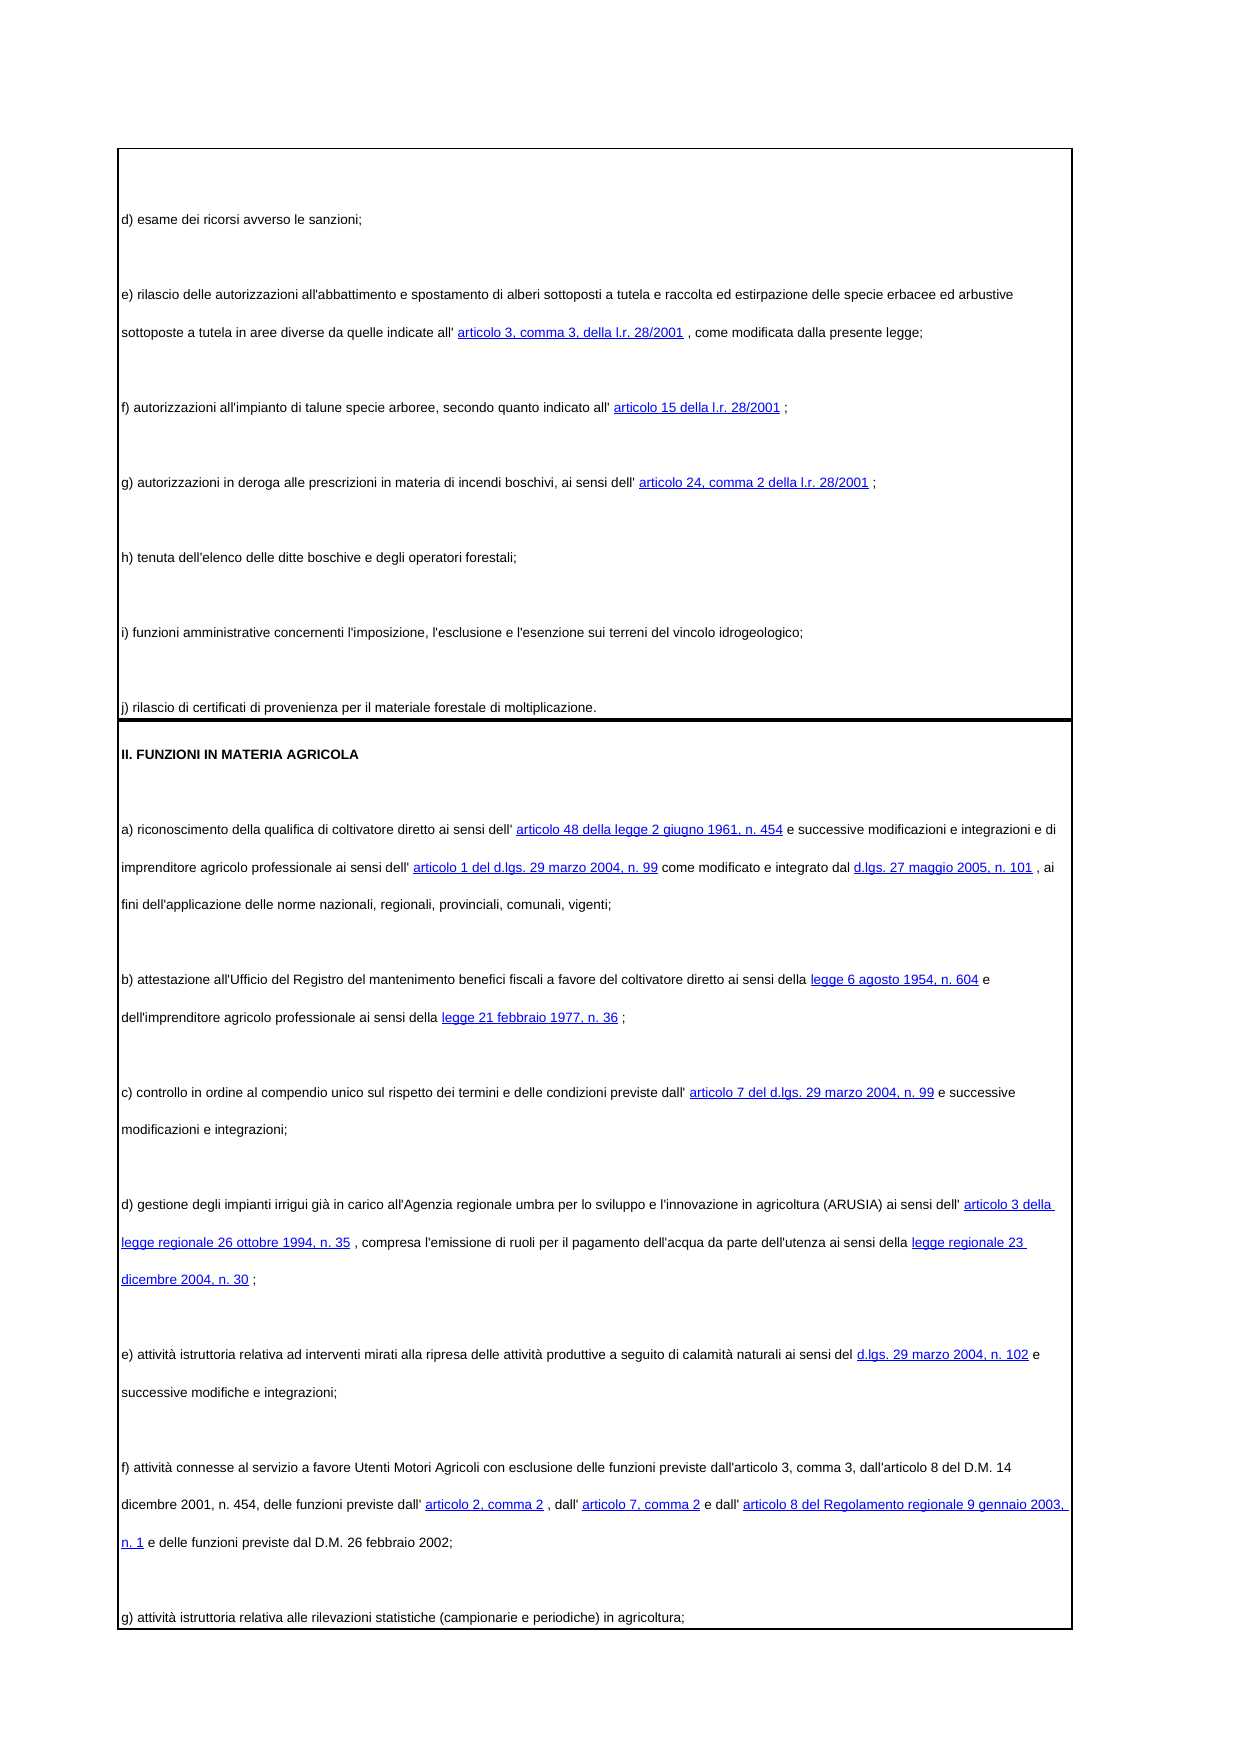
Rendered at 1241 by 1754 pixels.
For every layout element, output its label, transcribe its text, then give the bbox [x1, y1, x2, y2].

table_header II. FUNZIONI IN MATERIA AGRICOLA a) riconoscimento della qualifica di coltivatore diretto ai sensi dell' articolo 48 della legge 2 giugno 1961, n. 454 e successive modificazioni e integrazioni e di imprenditore agricolo professionale ai sensi dell' articolo 1 del d.lgs. 29 marzo 2004, n. 99 come modificato e integrato dal d.lgs. 27 maggio 2005, n. 101 , ai fini dell'applicazione delle norme nazionali, regionali, provinciali, comunali, vigenti; b) attestazione all'Ufficio del Registro del mantenimento benefici fiscali a favore del coltivatore diretto ai sensi della legge 6 agosto 1954, n. 604 e dell'imprenditore agricolo professionale ai sensi della legge 21 febbraio 1977, n. 36 ; c) controllo in ordine al compendio unico sul rispetto dei termini e delle condizioni previste dall' articolo 7 del d.lgs. 29 marzo 2004, n. 99 e successive modificazioni e integrazioni; d) gestione degli impianti irrigui già in carico all'Agenzia regionale umbra per lo sviluppo e l'innovazione in agricoltura (ARUSIA) ai sensi dell' articolo 3 della legge regionale 26 ottobre 1994, n. 35 , compresa l'emissione di ruoli per il pagamento dell'acqua da parte dell'utenza ai sensi della legge regionale 23 dicembre 2004, n. 30 ; e) attività istruttoria relativa ad interventi mirati alla ripresa delle attività produttive a seguito di calamità naturali ai sensi del d.lgs. 29 marzo 2004, n. 102 e successive modifiche e integrazioni; f) attività connesse al servizio a favore Utenti Motori Agricoli con esclusione delle funzioni previste dall'articolo 3, comma 3, dall'articolo 8 del D.M. 14 dicembre 2001, n. 454, delle funzioni previste dall' articolo 2, comma 2 , dall' articolo 7, comma 2 e dall' articolo 8 del Regolamento regionale 9 gennaio 2003, n. 1 e delle funzioni previste dal D.M. 26 febbraio 2002; g) attività istruttoria relativa alle rilevazioni statistiche (campionarie e periodiche) in agricoltura; [119, 722, 1071, 1628]
table_header [1073, 148, 1122, 1630]
table_header d) esame dei ricorsi avverso le sanzioni; e) rilascio delle autorizzazioni all'abbattimento e spostamento di alberi sottoposti a tutela e raccolta ed estirpazione delle specie erbacee ed arbustive sottoposte a tutela in aree diverse da quelle indicate all' articolo 3, comma 3, della l.r. 28/2001 , come modificata dalla presente legge; f) autorizzazioni all'impianto di talune specie arboree, secondo quanto indicato all' articolo 15 della l.r. 28/2001 ; g) autorizzazioni in deroga alle prescrizioni in materia di incendi boschivi, ai sensi dell' articolo 24, comma 2 della l.r. 28/2001 ; h) tenuta dell'elenco delle ditte boschive e degli operatori forestali; i) funzioni amministrative concernenti l'imposizione, l'esclusione e l'esenzione sui terreni del vincolo idrogeologico; j) rilascio di certificati di provenienza per il materiale forestale di moltiplicazione. [119, 149, 1071, 718]
